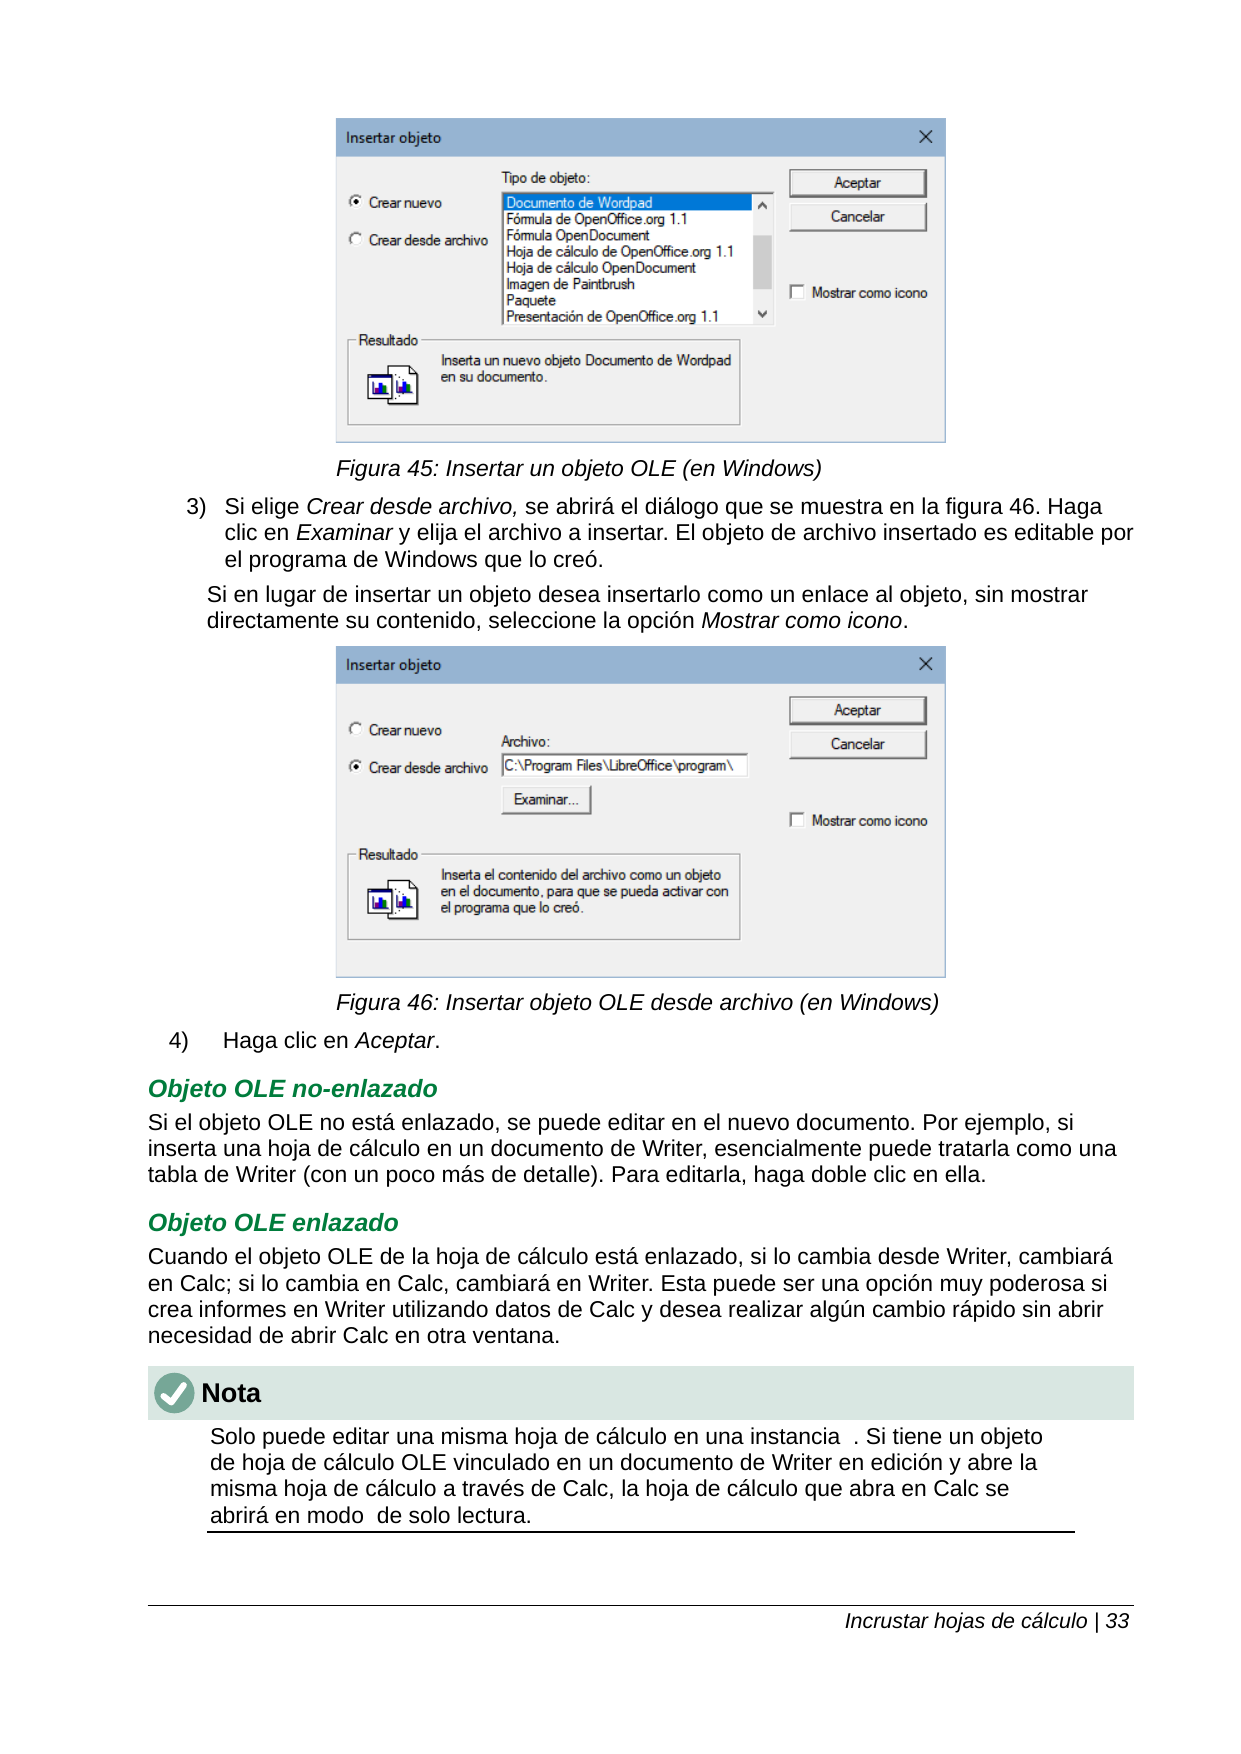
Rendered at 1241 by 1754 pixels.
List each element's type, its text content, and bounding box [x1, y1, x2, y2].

text Figura 45: Insertar un objeto OLE (en Windows) [336, 455, 946, 481]
text Solo puede editar una misma hoja de cálculo en una instancia . Si tiene un objeto de hoja de cálculo OLE vinculado en un documento de Writer en edición y abre la misma hoja de cálculo a través de Calc, la hoja de cálculo que abra en Calc se abrirá en modo de solo lectura. [207, 1420, 1075, 1531]
list Haga clic en Aceptar. [189, 1027, 1134, 1053]
subtitle Objeto OLE enlazado [148, 1208, 1134, 1237]
list Si elige Crear desde archivo, se abrirá el diálogo que se muestra en la figura 46. Haga clic en Examinar y elija el archivo a insertar. El objeto de archivo insertado es editable por el programa de Windows que lo creó. [207, 493, 1134, 572]
picture [335, 118, 946, 443]
text Si en lugar de insertar un objeto desea insertarlo como un enlace al objeto, sin mostrar directamente su contenido, seleccione la opción Mostrar como icono. [207, 581, 1134, 633]
text Cuando el objeto OLE de la hoja de cálculo está enlazado, si lo cambia desde Writer, cambiará en Calc; si lo cambia en Calc, cambiará en Writer. Esta puede ser una opción muy poderosa si crea informes en Writer utilizando datos de Calc y desea realizar algún cambio rápido sin abrir necesidad de abrir Calc en otra ventana. [148, 1243, 1134, 1348]
subtitle Objeto OLE no-enlazado [148, 1074, 1134, 1103]
text Figura 46: Insertar objeto OLE desde archivo (en Windows) [336, 989, 946, 1015]
text Si el objeto OLE no está enlazado, se puede editar en el nuevo documento. Por ejemplo, si inserta una hoja de cálculo en un documento de Writer, esencialmente puede tratarla como una tabla de Writer (con un poco más de detalle). Para editarla, haga doble clic en ella. [148, 1109, 1134, 1188]
subtitle Nota [148, 1366, 1134, 1420]
picture [335, 646, 946, 978]
